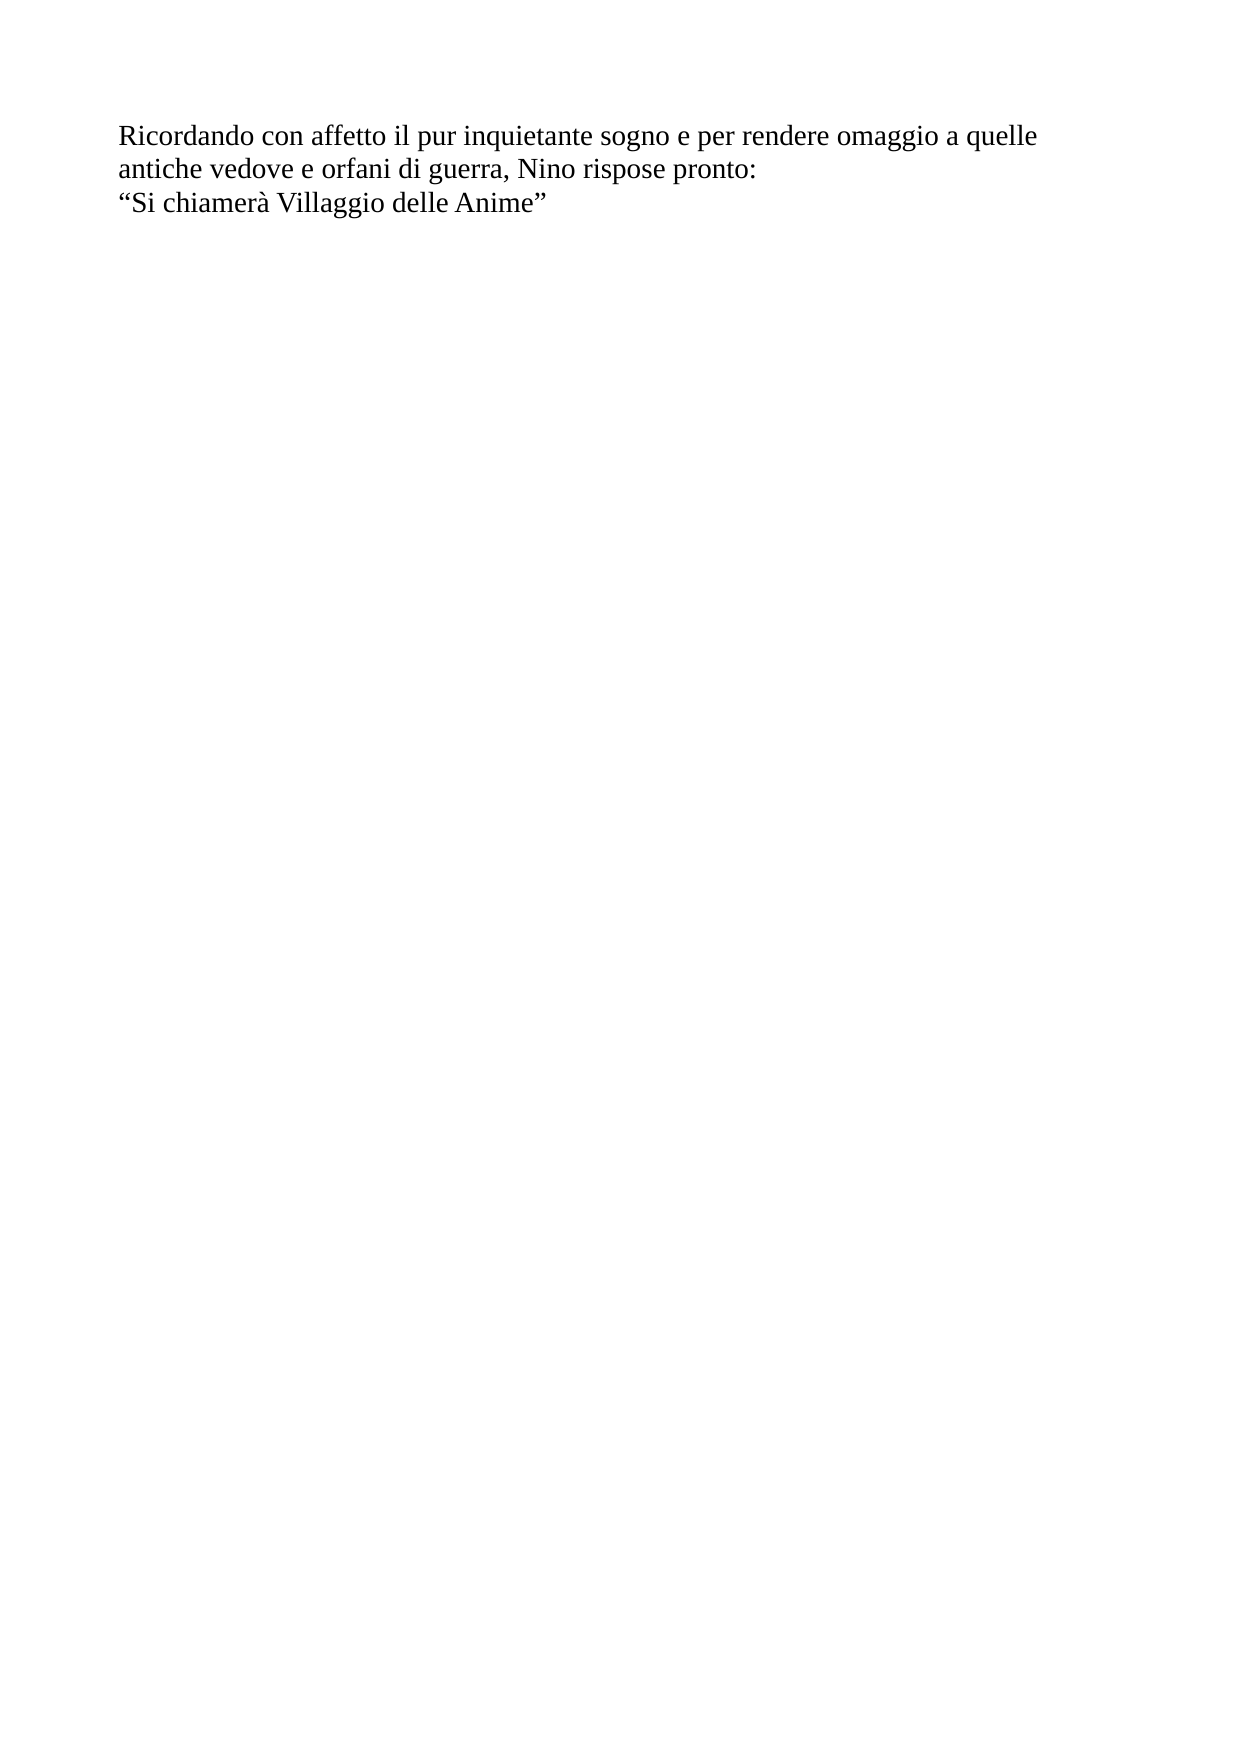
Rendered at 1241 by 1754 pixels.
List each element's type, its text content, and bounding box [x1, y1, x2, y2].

text “Si chiamerà Villaggio delle Anime” [118, 185, 1122, 219]
text Ricordando con affetto il pur inquietante sogno e per rendere omaggio a quelle antiche vedove e orfani di guerra, Nino rispose pronto: [118, 118, 1122, 185]
